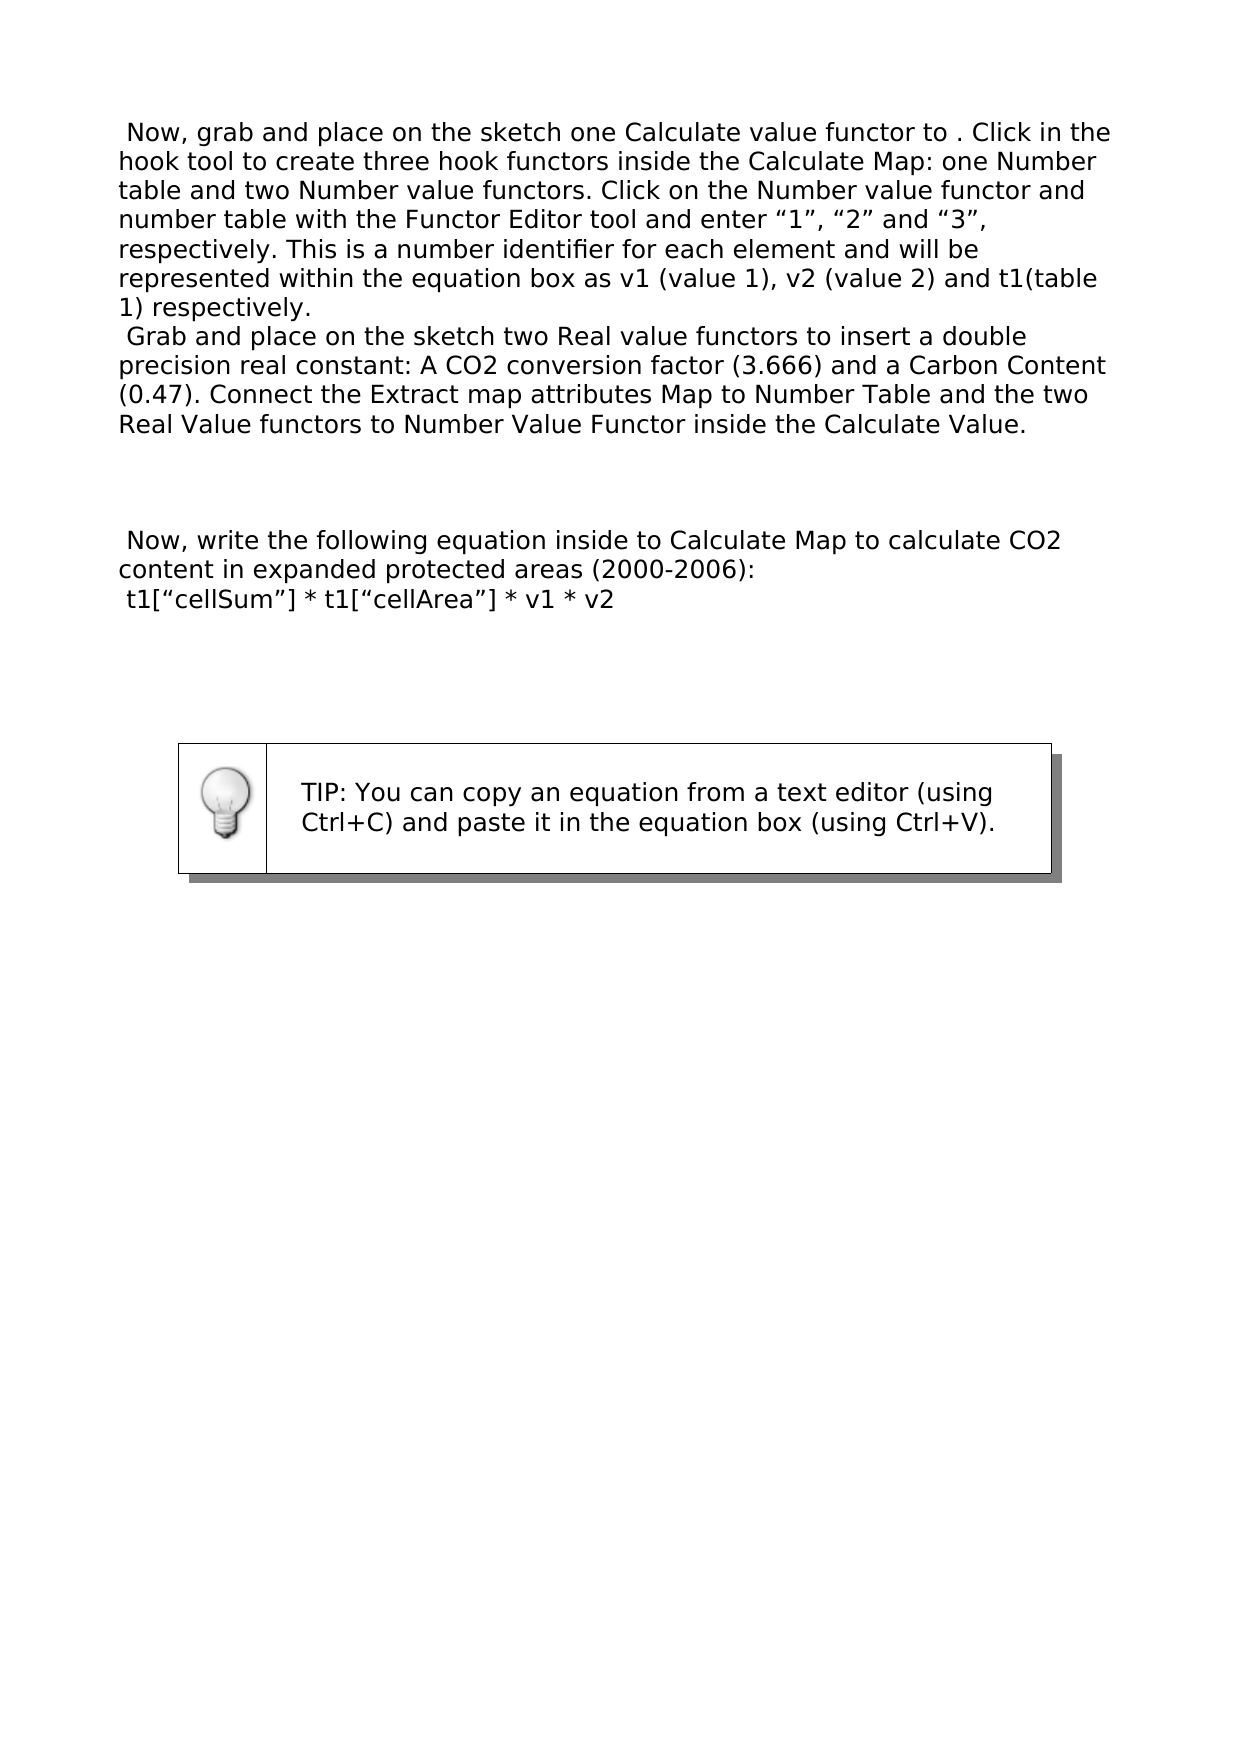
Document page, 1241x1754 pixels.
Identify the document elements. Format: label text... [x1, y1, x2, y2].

table_header [179, 744, 266, 872]
text Now, grab and place on the sketch one Calculate value functor to . Click in the hook tool to create three hook functors inside the Calculate Map: one Number table and two Number value functors. Click on the Number value functor and number table with the Functor Editor tool and enter “1”, “2” and “3”, respectively. This is a number identifier for each element and will be represented within the equation box as v1 (value 1), v2 (value 2) and t1(table 1) respectively. Grab and place on the sketch two Real value functors to insert a double precision real constant: A CO2 conversion factor (3.666) and a Carbon Content (0.47). Connect the Extract map attributes Map to Number Table and the two Real Value functors to Number Value Functor inside the Calculate Value. Now, write the following equation inside to Calculate Map to calculate CO2 content in expanded protected areas (2000-2006): t1[“cellSum”] * t1[“cellArea”] * v1 * v2 [118, 118, 1122, 731]
picture [190, 766, 266, 842]
table_header TIP: You can copy an equation from a text editor (using Ctrl+C) and paste it in the equation box (using Ctrl+V). [267, 744, 1051, 872]
